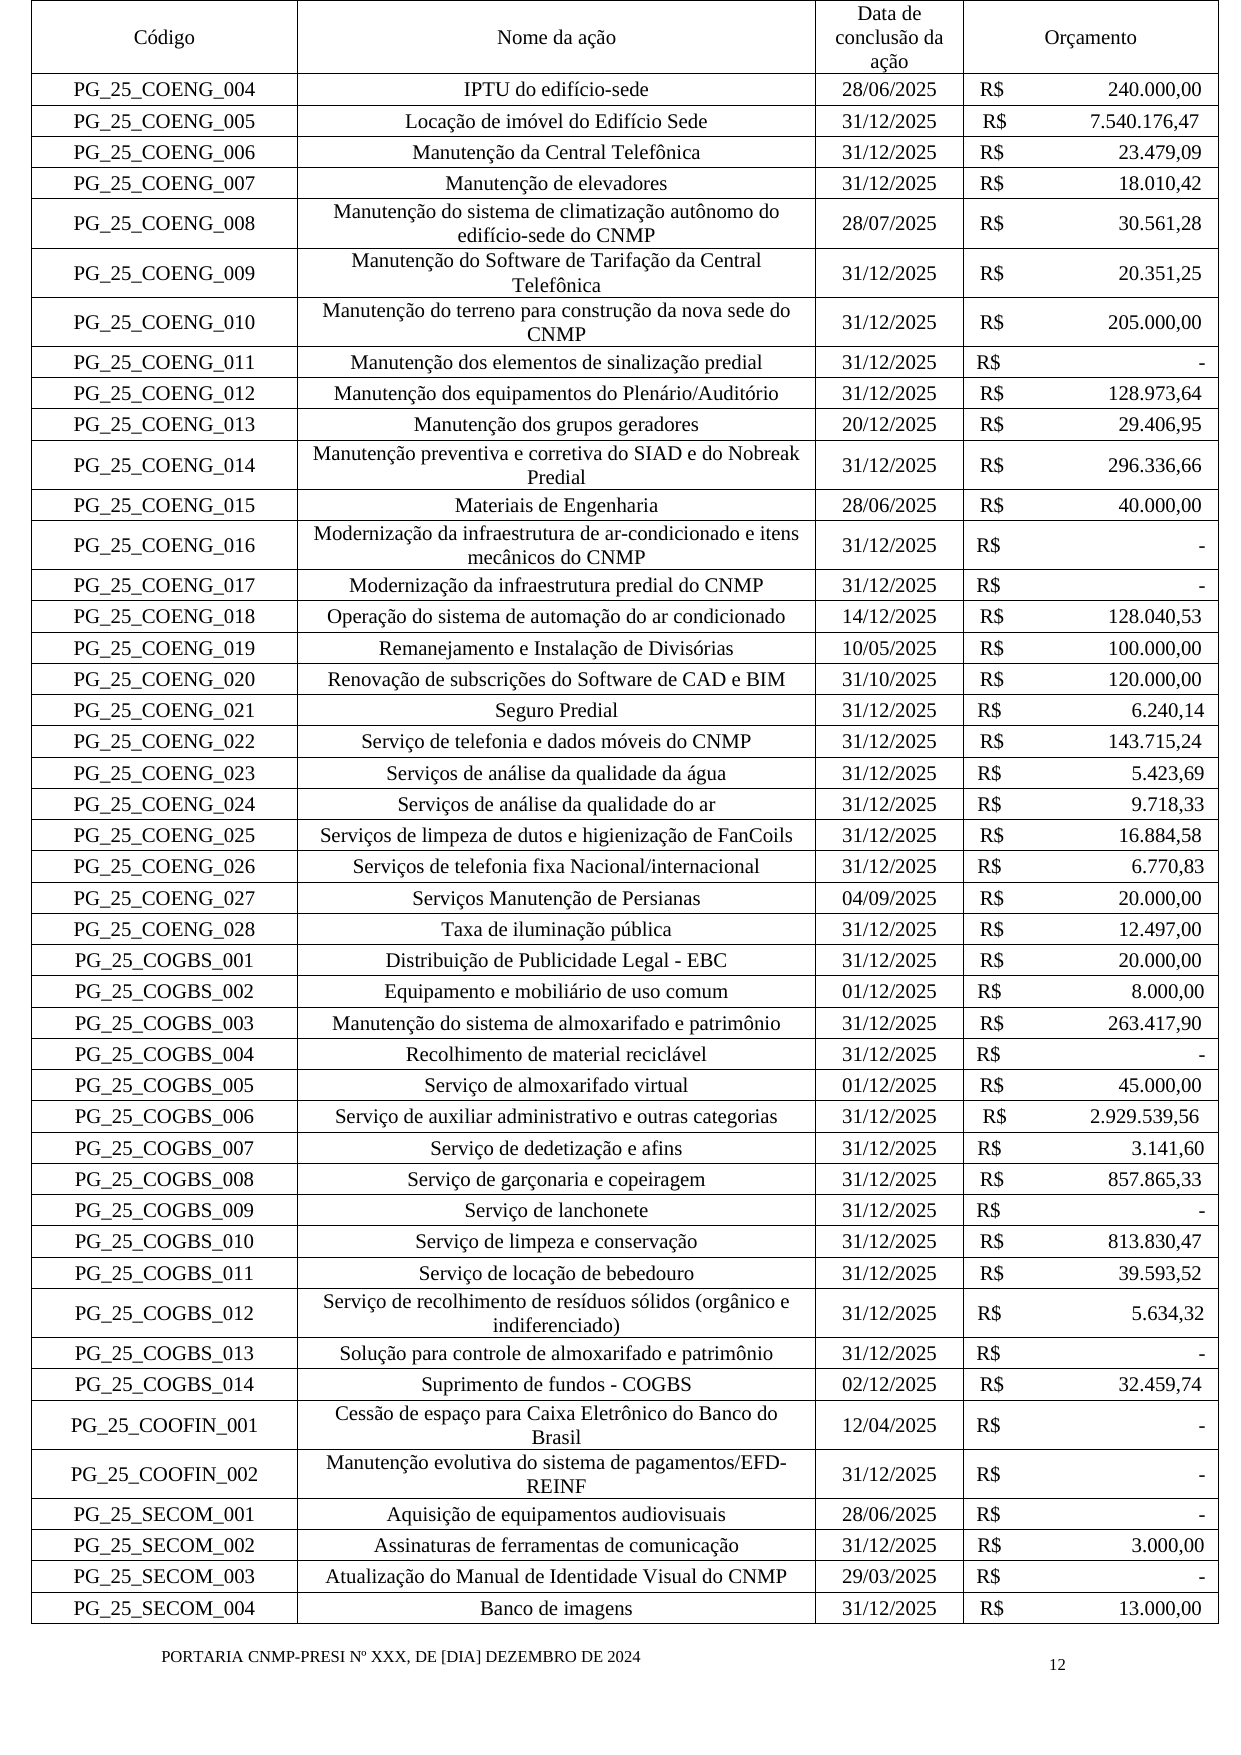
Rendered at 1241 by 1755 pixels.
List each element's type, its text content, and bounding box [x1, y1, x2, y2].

table_cell R$ 857.865,33 [964, 1164, 1218, 1194]
table_cell PG_25_COENG_020 [32, 664, 297, 694]
table_cell Taxa de iluminação pública [298, 914, 815, 944]
table_cell Locação de imóvel do Edifício Sede [298, 106, 815, 136]
table_cell 31/12/2025 [816, 1593, 963, 1623]
table_cell 31/12/2025 [816, 1164, 963, 1194]
table_cell 01/12/2025 [816, 976, 963, 1007]
table_cell PG_25_COENG_016 [32, 521, 297, 569]
table_cell R$ - [964, 1561, 1218, 1592]
table_cell R$ 30.561,28 [964, 199, 1218, 247]
table_cell Renovação de subscrições do Software de CAD e BIM [298, 664, 815, 694]
table_cell PG_25_COGBS_001 [32, 945, 297, 975]
table_cell 31/12/2025 [816, 1008, 963, 1038]
table_cell Distribuição de Publicidade Legal - EBC [298, 945, 815, 975]
table_cell PG_25_COENG_007 [32, 168, 297, 198]
table_cell Operação do sistema de automação do ar condicionado [298, 601, 815, 632]
table_cell Manutenção dos equipamentos do Plenário/Auditório [298, 378, 815, 408]
table_cell Materiais de Engenharia [298, 490, 815, 520]
table_cell 31/12/2025 [816, 851, 963, 882]
table_cell Modernização da infraestrutura de ar-condicionado e itens mecânicos do CNMP [298, 521, 815, 569]
table_cell Serviços de limpeza de dutos e higienização de FanCoils [298, 820, 815, 850]
table_cell Serviço de locação de bebedouro [298, 1258, 815, 1288]
table_cell R$ - [964, 1401, 1218, 1449]
table_cell PG_25_COENG_010 [32, 298, 297, 346]
table_cell PG_25_COENG_019 [32, 633, 297, 663]
table_cell R$ 143.715,24 [964, 726, 1218, 757]
table_cell Serviço de garçonaria e copeiragem [298, 1164, 815, 1194]
table_cell Manutenção preventiva e corretiva do SIAD e do Nobreak Predial [298, 441, 815, 489]
table_cell PG_25_COGBS_003 [32, 1008, 297, 1038]
table_cell R$ - [964, 1195, 1218, 1225]
table_cell R$ 29.406,95 [964, 409, 1218, 439]
table_cell PG_25_COENG_021 [32, 695, 297, 725]
table_cell Atualização do Manual de Identidade Visual do CNMP [298, 1561, 815, 1592]
table_cell 31/12/2025 [816, 168, 963, 198]
table_cell 31/12/2025 [816, 441, 963, 489]
table_cell 04/09/2025 [816, 883, 963, 913]
table_cell R$ 40.000,00 [964, 490, 1218, 520]
table_cell R$ 813.830,47 [964, 1226, 1218, 1257]
table_cell 28/06/2025 [816, 1499, 963, 1529]
table_cell Serviço de dedetização e afins [298, 1133, 815, 1163]
table_cell 12/04/2025 [816, 1401, 963, 1449]
table_cell 10/05/2025 [816, 633, 963, 663]
table_cell R$ 18.010,42 [964, 168, 1218, 198]
table_header Nome da ação [298, 1, 815, 73]
table_cell R$ 9.718,33 [964, 789, 1218, 819]
table_header Orçamento [964, 1, 1218, 73]
table_cell PG_25_COGBS_008 [32, 1164, 297, 1194]
table_cell R$ 5.423,69 [964, 758, 1218, 788]
table_cell 31/12/2025 [816, 1450, 963, 1498]
table_cell PG_25_SECOM_001 [32, 1499, 297, 1529]
table_cell PG_25_COGBS_012 [32, 1289, 297, 1337]
table_cell Serviços de análise da qualidade do ar [298, 789, 815, 819]
table_cell R$ 20.000,00 [964, 883, 1218, 913]
table_cell 31/12/2025 [816, 249, 963, 297]
table_cell Manutenção do Software de Tarifação da Central Telefônica [298, 249, 815, 297]
table_cell Manutenção da Central Telefônica [298, 137, 815, 167]
table_cell R$ 45.000,00 [964, 1070, 1218, 1100]
table_cell Suprimento de fundos - COGBS [298, 1369, 815, 1399]
table_cell PG_25_COGBS_007 [32, 1133, 297, 1163]
table_cell PG_25_COGBS_004 [32, 1039, 297, 1069]
table_cell R$ 2.929.539,56 [964, 1101, 1218, 1132]
table_cell R$ - [964, 1450, 1218, 1498]
table_cell 02/12/2025 [816, 1369, 963, 1399]
table_cell Aquisição de equipamentos audiovisuais [298, 1499, 815, 1529]
table_cell 31/12/2025 [816, 1289, 963, 1337]
table_cell PG_25_COENG_011 [32, 347, 297, 377]
table_cell 01/12/2025 [816, 1070, 963, 1100]
table_cell R$ 8.000,00 [964, 976, 1218, 1007]
table_cell R$ 5.634,32 [964, 1289, 1218, 1337]
table_cell PG_25_COGBS_002 [32, 976, 297, 1007]
table_cell R$ - [964, 570, 1218, 600]
table_cell R$ 263.417,90 [964, 1008, 1218, 1038]
table_cell R$ - [964, 1338, 1218, 1368]
table_cell Equipamento e mobiliário de uso comum [298, 976, 815, 1007]
table_cell PG_25_COENG_018 [32, 601, 297, 632]
table_cell 31/12/2025 [816, 945, 963, 975]
table_cell PG_25_SECOM_003 [32, 1561, 297, 1592]
table_cell R$ 3.141,60 [964, 1133, 1218, 1163]
table_cell Recolhimento de material reciclável [298, 1039, 815, 1069]
table_cell PG_25_COENG_022 [32, 726, 297, 757]
table_cell Solução para controle de almoxarifado e patrimônio [298, 1338, 815, 1368]
table_cell Banco de imagens [298, 1593, 815, 1623]
table_cell 31/12/2025 [816, 137, 963, 167]
table_cell PG_25_COENG_015 [32, 490, 297, 520]
table_cell 28/06/2025 [816, 490, 963, 520]
table_cell IPTU do edifício-sede [298, 74, 815, 104]
table_cell Serviço de limpeza e conservação [298, 1226, 815, 1257]
table_cell R$ 20.351,25 [964, 249, 1218, 297]
table_cell 14/12/2025 [816, 601, 963, 632]
table_cell R$ 205.000,00 [964, 298, 1218, 346]
table_cell Modernização da infraestrutura predial do CNMP [298, 570, 815, 600]
table_cell Serviço de telefonia e dados móveis do CNMP [298, 726, 815, 757]
table_cell 28/06/2025 [816, 74, 963, 104]
table_cell PG_25_COENG_027 [32, 883, 297, 913]
table_cell Serviço de auxiliar administrativo e outras categorias [298, 1101, 815, 1132]
table_cell PG_25_COOFIN_001 [32, 1401, 297, 1449]
table_cell PG_25_COENG_008 [32, 199, 297, 247]
table_cell R$ 240.000,00 [964, 74, 1218, 104]
table_cell Serviço de lanchonete [298, 1195, 815, 1225]
table_cell Manutenção evolutiva do sistema de pagamentos/EFD-REINF [298, 1450, 815, 1498]
table_cell Serviço de almoxarifado virtual [298, 1070, 815, 1100]
table_cell Manutenção dos elementos de sinalização predial [298, 347, 815, 377]
table_cell PG_25_COENG_005 [32, 106, 297, 136]
table_cell R$ 100.000,00 [964, 633, 1218, 663]
table_cell 31/12/2025 [816, 1226, 963, 1257]
table_cell Seguro Predial [298, 695, 815, 725]
table_cell R$ 32.459,74 [964, 1369, 1218, 1399]
table_cell R$ - [964, 521, 1218, 569]
table_cell R$ - [964, 1499, 1218, 1529]
table_cell R$ - [964, 1039, 1218, 1069]
table_cell PG_25_COOFIN_002 [32, 1450, 297, 1498]
table_cell PG_25_COENG_026 [32, 851, 297, 882]
table_cell 31/12/2025 [816, 378, 963, 408]
table_cell R$ 16.884,58 [964, 820, 1218, 850]
table_cell R$ 13.000,00 [964, 1593, 1218, 1623]
table_cell PG_25_COENG_023 [32, 758, 297, 788]
table_cell Assinaturas de ferramentas de comunicação [298, 1530, 815, 1560]
table_cell Manutenção de elevadores [298, 168, 815, 198]
table_cell R$ 20.000,00 [964, 945, 1218, 975]
table_cell PG_25_COENG_013 [32, 409, 297, 439]
table_cell PG_25_COGBS_006 [32, 1101, 297, 1132]
table_cell Serviço de recolhimento de resíduos sólidos (orgânico e indiferenciado) [298, 1289, 815, 1337]
table_cell Serviços Manutenção de Persianas [298, 883, 815, 913]
table_header Código [32, 1, 297, 73]
table_cell Manutenção do sistema de almoxarifado e patrimônio [298, 1008, 815, 1038]
table_cell 31/12/2025 [816, 726, 963, 757]
table_cell PG_25_COENG_009 [32, 249, 297, 297]
table_cell R$ 296.336,66 [964, 441, 1218, 489]
table_cell R$ 3.000,00 [964, 1530, 1218, 1560]
table_cell 31/12/2025 [816, 820, 963, 850]
table_cell R$ 6.770,83 [964, 851, 1218, 882]
table_cell PG_25_COENG_024 [32, 789, 297, 819]
table_cell 31/12/2025 [816, 695, 963, 725]
table_cell PG_25_COENG_014 [32, 441, 297, 489]
table_cell PG_25_COGBS_014 [32, 1369, 297, 1399]
table_cell 31/12/2025 [816, 1258, 963, 1288]
table_cell PG_25_SECOM_004 [32, 1593, 297, 1623]
table_cell Manutenção do sistema de climatização autônomo do edifício-sede do CNMP [298, 199, 815, 247]
table_cell R$ 6.240,14 [964, 695, 1218, 725]
table_cell 31/12/2025 [816, 1133, 963, 1163]
table_cell 31/12/2025 [816, 1530, 963, 1560]
table_cell 31/10/2025 [816, 664, 963, 694]
table_cell R$ 128.040,53 [964, 601, 1218, 632]
table_cell PG_25_COGBS_013 [32, 1338, 297, 1368]
table_cell R$ 128.973,64 [964, 378, 1218, 408]
table_cell 31/12/2025 [816, 106, 963, 136]
table_cell Remanejamento e Instalação de Divisórias [298, 633, 815, 663]
table_cell 28/07/2025 [816, 199, 963, 247]
table_cell PG_25_COGBS_009 [32, 1195, 297, 1225]
table_cell PG_25_COENG_012 [32, 378, 297, 408]
table_cell 31/12/2025 [816, 298, 963, 346]
table_cell PG_25_SECOM_002 [32, 1530, 297, 1560]
table_cell PG_25_COENG_028 [32, 914, 297, 944]
table_cell 31/12/2025 [816, 1195, 963, 1225]
table_cell R$ 120.000,00 [964, 664, 1218, 694]
table_header Data de conclusão da ação [816, 1, 963, 73]
table_cell 31/12/2025 [816, 758, 963, 788]
table_cell 31/12/2025 [816, 914, 963, 944]
table_cell Manutenção do terreno para construção da nova sede do CNMP [298, 298, 815, 346]
table_cell 31/12/2025 [816, 1039, 963, 1069]
table_cell PG_25_COENG_006 [32, 137, 297, 167]
table_cell 31/12/2025 [816, 1338, 963, 1368]
table_cell R$ 39.593,52 [964, 1258, 1218, 1288]
table_cell 31/12/2025 [816, 789, 963, 819]
table_cell 29/03/2025 [816, 1561, 963, 1592]
table_cell R$ 12.497,00 [964, 914, 1218, 944]
table_cell PG_25_COGBS_011 [32, 1258, 297, 1288]
table_cell 20/12/2025 [816, 409, 963, 439]
table_cell Manutenção dos grupos geradores [298, 409, 815, 439]
table_cell 31/12/2025 [816, 570, 963, 600]
table_cell 31/12/2025 [816, 1101, 963, 1132]
table_cell PG_25_COENG_017 [32, 570, 297, 600]
table_cell R$ 23.479,09 [964, 137, 1218, 167]
table_cell PG_25_COENG_004 [32, 74, 297, 104]
table_cell PG_25_COENG_025 [32, 820, 297, 850]
table_cell PG_25_COGBS_010 [32, 1226, 297, 1257]
table_cell 31/12/2025 [816, 521, 963, 569]
table_cell PG_25_COGBS_005 [32, 1070, 297, 1100]
table_cell R$ - [964, 347, 1218, 377]
table_cell Cessão de espaço para Caixa Eletrônico do Banco do Brasil [298, 1401, 815, 1449]
table_cell 31/12/2025 [816, 347, 963, 377]
table_cell R$ 7.540.176,47 [964, 106, 1218, 136]
table_cell Serviços de telefonia fixa Nacional/internacional [298, 851, 815, 882]
table_cell Serviços de análise da qualidade da água [298, 758, 815, 788]
